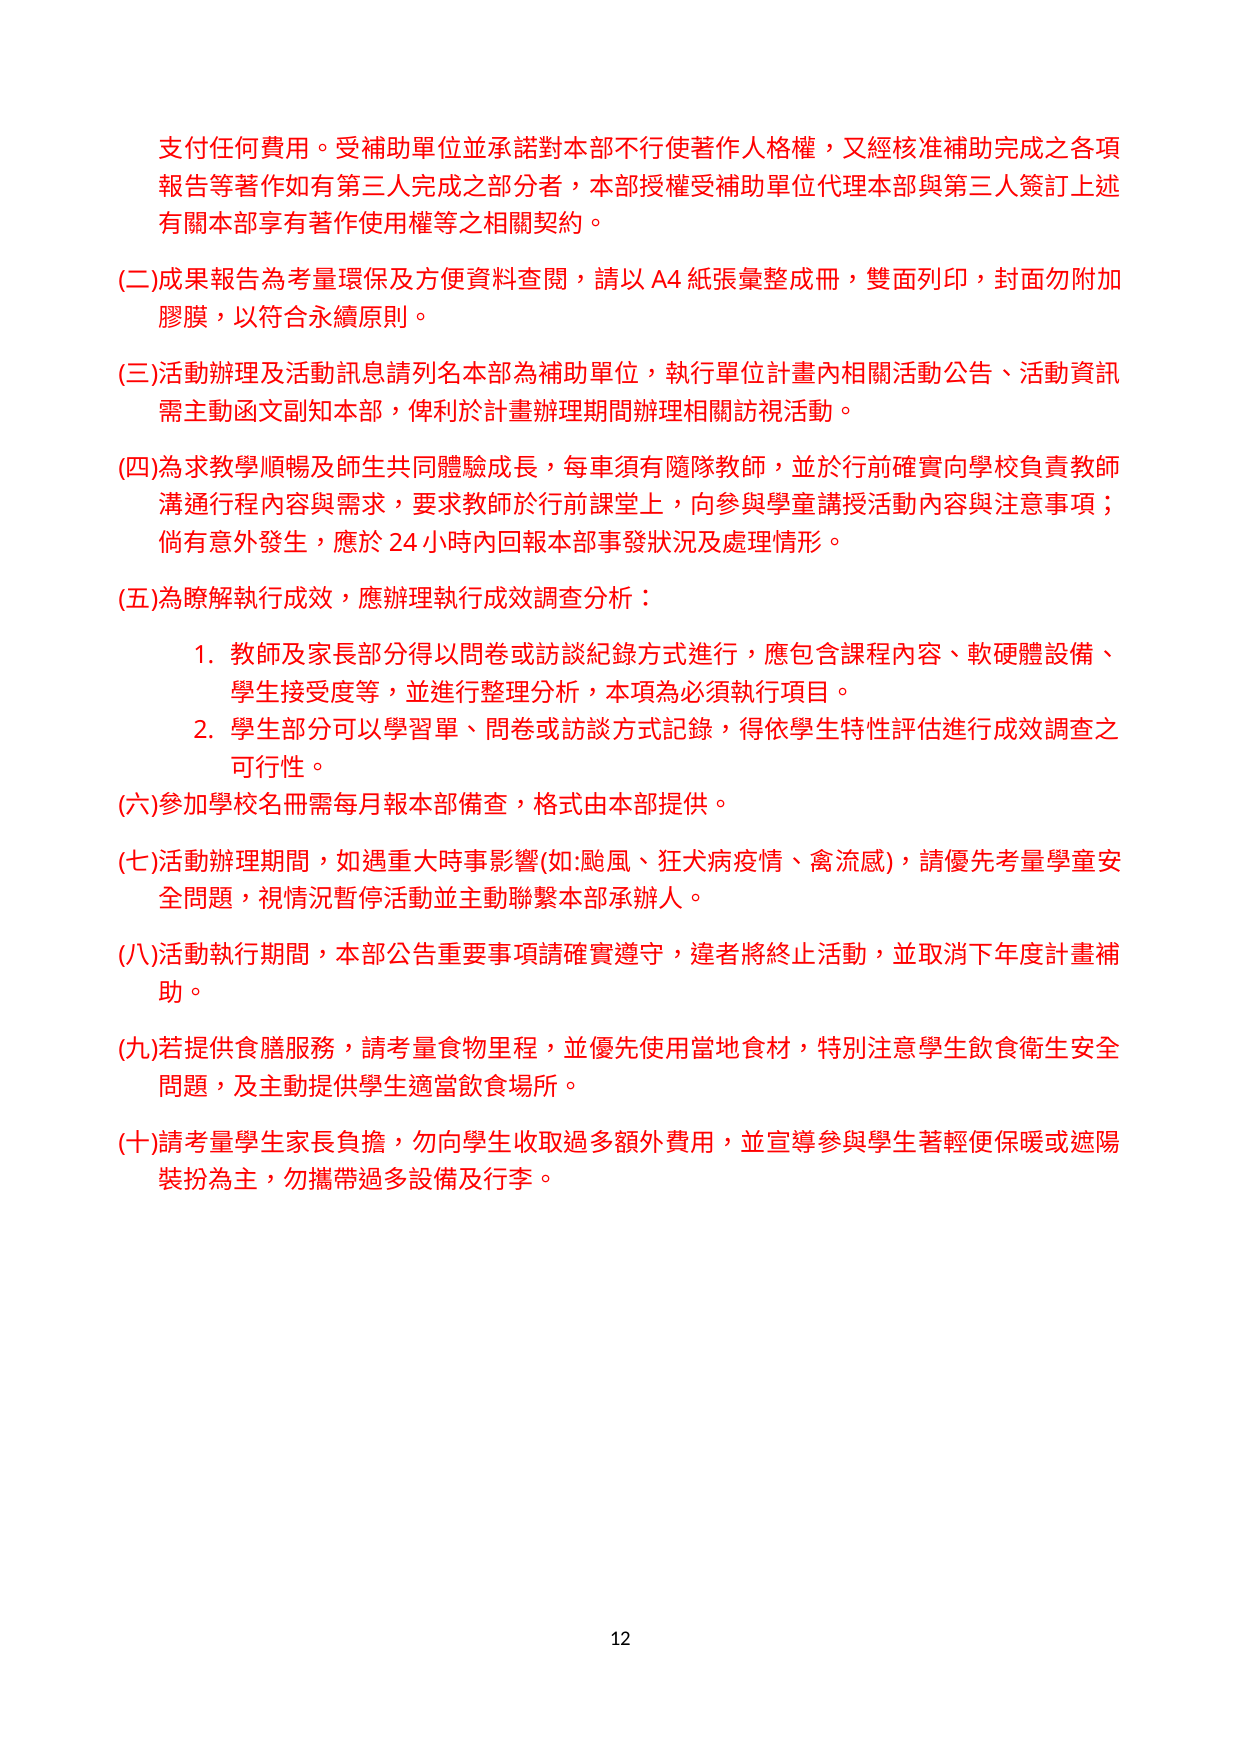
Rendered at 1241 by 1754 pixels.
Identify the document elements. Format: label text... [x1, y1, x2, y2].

list 若提供食膳服務，請考量食物里程，並優先使用當地食材，特別注意學生飲食衛生安全問題，及主動提供學生適當飲食場所。 [118, 1022, 1122, 1097]
list 參加學校名冊需每月報本部備查，格式由本部提供。 [118, 778, 1122, 815]
list 為瞭解執行成效，應辦理執行成效調查分析： [118, 572, 1122, 609]
list 教師及家長部分得以問卷或訪談紀錄方式進行，應包含課程內容、軟硬體設備、學生接受度等，並進行整理分析，本項為必須執行項目。 [193, 628, 1122, 703]
list 學生部分可以學習單、問卷或訪談方式記錄，得依學生特性評估進行成效調查之可行性。 [193, 703, 1122, 778]
list 活動執行期間，本部公告重要事項請確實遵守，違者將終止活動，並取消下年度計畫補助。 [118, 928, 1122, 1003]
list 活動辦理期間，如遇重大時事影響(如:颱風、狂犬病疫情、禽流感)，請優先考量學童安全問題，視情況暫停活動並主動聯繫本部承辦人。 [118, 834, 1122, 909]
list 成果報告為考量環保及方便資料查閱，請以A4紙張彙整成冊，雙面列印，封面勿附加膠膜，以符合永續原則。 [118, 253, 1122, 328]
list 活動辦理及活動訊息請列名本部為補助單位，執行單位計畫內相關活動公告、活動資訊需主動函文副知本部，俾利於計畫辦理期間辦理相關訪視活動。 [118, 347, 1122, 422]
list 請考量學生家長負擔，勿向學生收取過多額外費用，並宣導參與學生著輕便保暖或遮陽裝扮為主，勿攜帶過多設備及行李。 [118, 1115, 1122, 1190]
list 經核准補助完成之各項報告等著作，本部得依著作權法第十二條第三項規定利用該著作。受補助單位同意本部於該著作之著作財產權存續期間內，得授權他人有在任何地點、任何時間內以任何方式利用著作之權利。受補助單位不得撤銷此項授權，且本部不須因此支付任何費用。受補助單位並承諾對本部不行使著作人格權，又經核准補助完成之各項報告等著作如有第三人完成之部分者，本部授權受補助單位代理本部與第三人簽訂上述有關本部享有著作使用權等之相關契約。 [118, 122, 1122, 234]
list 為求教學順暢及師生共同體驗成長，每車須有隨隊教師，並於行前確實向學校負責教師溝通行程內容與需求，要求教師於行前課堂上，向參與學童講授活動內容與注意事項；倘有意外發生，應於24小時內回報本部事發狀況及處理情形。 [118, 440, 1122, 553]
